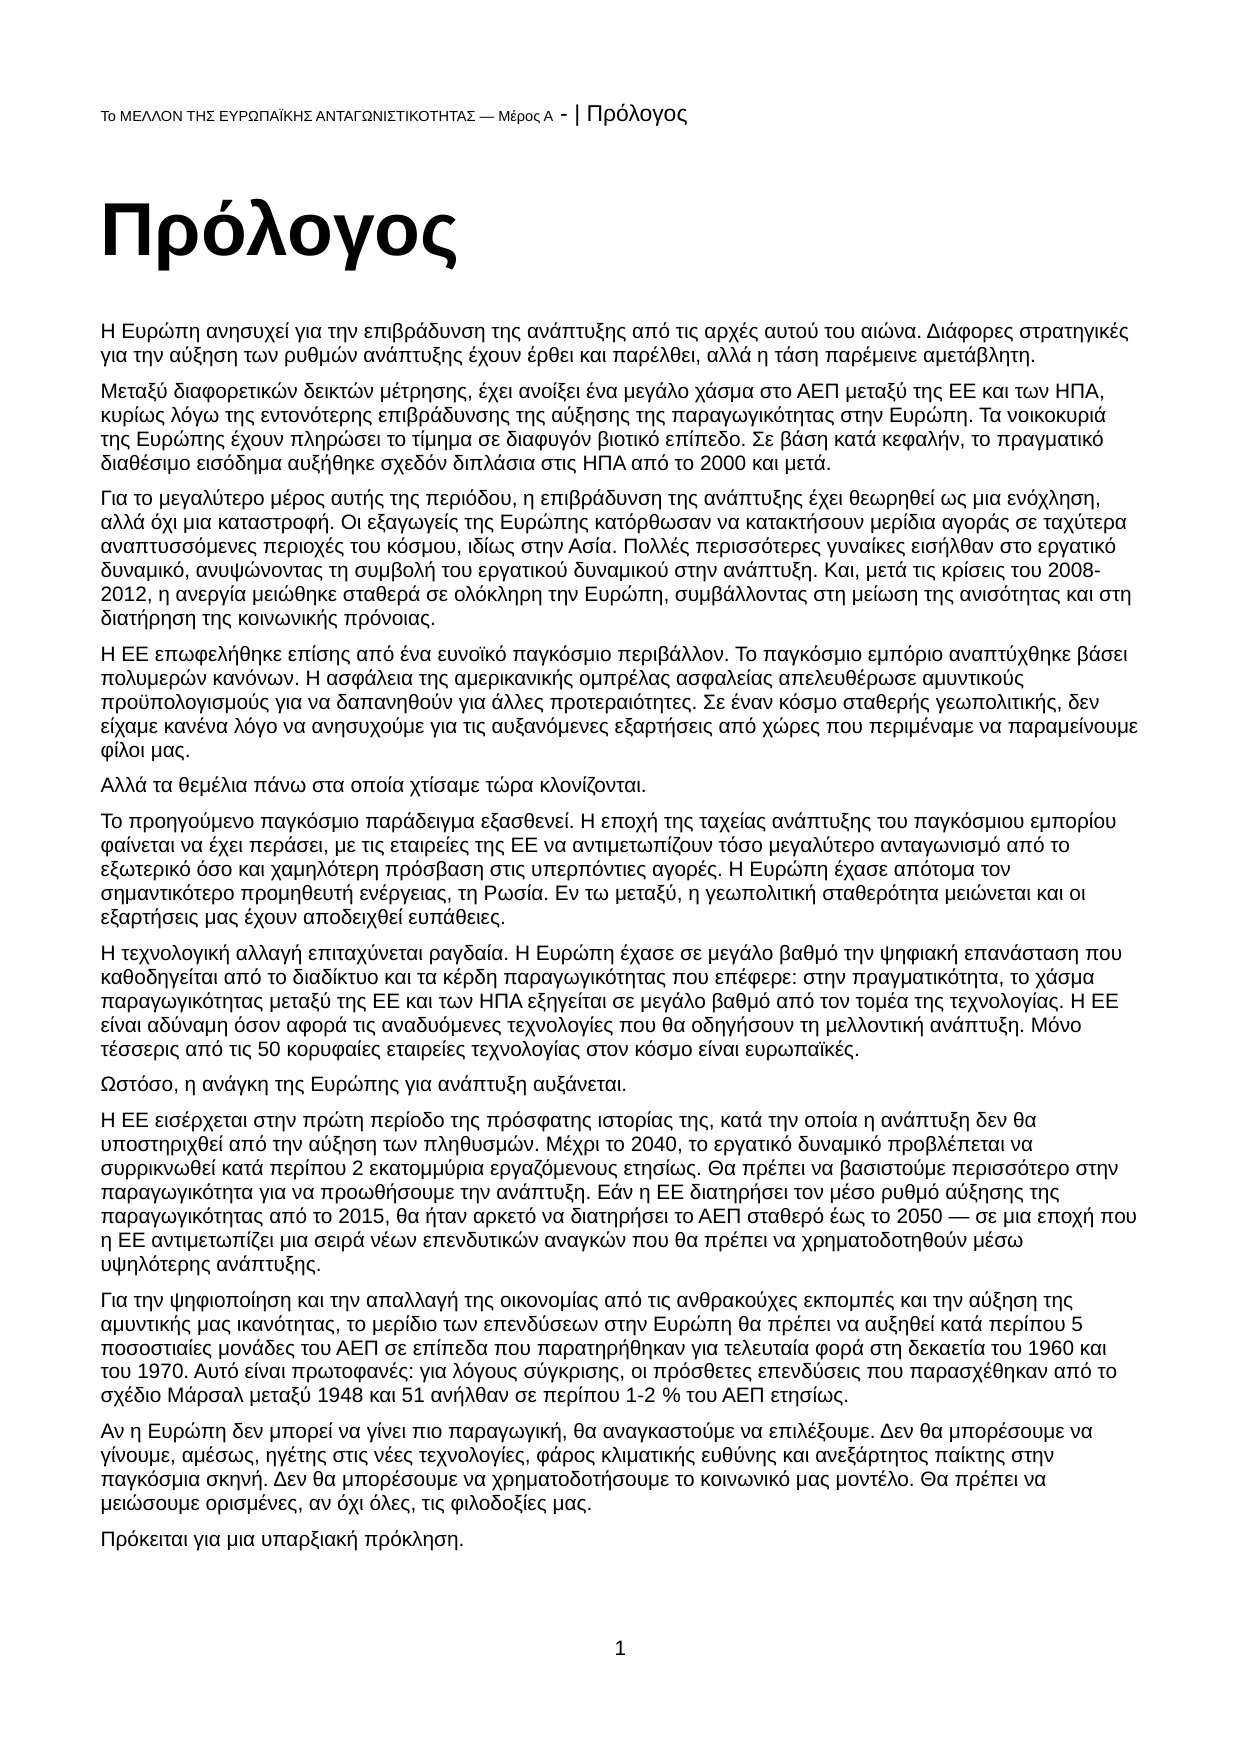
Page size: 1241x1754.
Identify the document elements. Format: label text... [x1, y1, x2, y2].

text Για την ψηφιοποίηση και την απαλλαγή της οικονομίας από τις ανθρακούχες εκπομπές και την αύξηση της αμυντικής μας ικανότητας, το μερίδιο των επενδύσεων στην Ευρώπη θα πρέπει να αυξηθεί κατά περίπου 5 ποσοστιαίες μονάδες του ΑΕΠ σε επίπεδα που παρατηρήθηκαν για τελευταία φορά στη δεκαετία του 1960 και του 1970. Αυτό είναι πρωτοφανές: για λόγους σύγκρισης, οι πρόσθετες επενδύσεις που παρασχέθηκαν από το σχέδιο Μάρσαλ μεταξύ 1948 και 51 ανήλθαν σε περίπου 1-2 % του ΑΕΠ ετησίως. [100, 1287, 1140, 1407]
text Η ΕΕ εισέρχεται στην πρώτη περίοδο της πρόσφατης ιστορίας της, κατά την οποία η ανάπτυξη δεν θα υποστηριχθεί από την αύξηση των πληθυσμών. Μέχρι το 2040, το εργατικό δυναμικό προβλέπεται να συρρικνωθεί κατά περίπου 2 εκατομμύρια εργαζόμενους ετησίως. Θα πρέπει να βασιστούμε περισσότερο στην παραγωγικότητα για να προωθήσουμε την ανάπτυξη. Εάν η ΕΕ διατηρήσει τον μέσο ρυθμό αύξησης της παραγωγικότητας από το 2015, θα ήταν αρκετό να διατηρήσει το ΑΕΠ σταθερό έως το 2050 — σε μια εποχή που η ΕΕ αντιμετωπίζει μια σειρά νέων επενδυτικών αναγκών που θα πρέπει να χρηματοδοτηθούν μέσω υψηλότερης ανάπτυξης. [100, 1108, 1140, 1276]
text Ωστόσο, η ανάγκη της Ευρώπης για ανάπτυξη αυξάνεται. [100, 1072, 1140, 1096]
subtitle Πρόλογος [100, 184, 1140, 271]
text Η τεχνολογική αλλαγή επιταχύνεται ραγδαία. Η Ευρώπη έχασε σε μεγάλο βαθμό την ψηφιακή επανάσταση που καθοδηγείται από το διαδίκτυο και τα κέρδη παραγωγικότητας που επέφερε: στην πραγματικότητα, το χάσμα παραγωγικότητας μεταξύ της ΕΕ και των ΗΠΑ εξηγείται σε μεγάλο βαθμό από τον τομέα της τεχνολογίας. Η ΕΕ είναι αδύναμη όσον αφορά τις αναδυόμενες τεχνολογίες που θα οδηγήσουν τη μελλοντική ανάπτυξη. Μόνο τέσσερις από τις 50 κορυφαίες εταιρείες τεχνολογίας στον κόσμο είναι ευρωπαϊκές. [100, 941, 1140, 1060]
text Η ΕΕ επωφελήθηκε επίσης από ένα ευνοϊκό παγκόσμιο περιβάλλον. Το παγκόσμιο εμπόριο αναπτύχθηκε βάσει πολυμερών κανόνων. Η ασφάλεια της αμερικανικής ομπρέλας ασφαλείας απελευθέρωσε αμυντικούς προϋπολογισμούς για να δαπανηθούν για άλλες προτεραιότητες. Σε έναν κόσμο σταθερής γεωπολιτικής, δεν είχαμε κανένα λόγο να ανησυχούμε για τις αυξανόμενες εξαρτήσεις από χώρες που περιμέναμε να παραμείνουμε φίλοι μας. [100, 642, 1140, 762]
text Η Ευρώπη ανησυχεί για την επιβράδυνση της ανάπτυξης από τις αρχές αυτού του αιώνα. Διάφορες στρατηγικές για την αύξηση των ρυθμών ανάπτυξης έχουν έρθει και παρέλθει, αλλά η τάση παρέμεινε αμετάβλητη. [100, 319, 1140, 367]
text Αλλά τα θεμέλια πάνω στα οποία χτίσαμε τώρα κλονίζονται. [100, 773, 1140, 797]
text Πρόκειται για μια υπαρξιακή πρόκληση. [100, 1527, 1140, 1551]
text Για το μεγαλύτερο μέρος αυτής της περιόδου, η επιβράδυνση της ανάπτυξης έχει θεωρηθεί ως μια ενόχληση, αλλά όχι μια καταστροφή. Οι εξαγωγείς της Ευρώπης κατόρθωσαν να κατακτήσουν μερίδια αγοράς σε ταχύτερα αναπτυσσόμενες περιοχές του κόσμου, ιδίως στην Ασία. Πολλές περισσότερες γυναίκες εισήλθαν στο εργατικό δυναμικό, ανυψώνοντας τη συμβολή του εργατικού δυναμικού στην ανάπτυξη. Και, μετά τις κρίσεις του 2008-2012, η ανεργία μειώθηκε σταθερά σε ολόκληρη την Ευρώπη, συμβάλλοντας στη μείωση της ανισότητας και στη διατήρηση της κοινωνικής πρόνοιας. [100, 486, 1140, 630]
text Το προηγούμενο παγκόσμιο παράδειγμα εξασθενεί. Η εποχή της ταχείας ανάπτυξης του παγκόσμιου εμπορίου φαίνεται να έχει περάσει, με τις εταιρείες της ΕΕ να αντιμετωπίζουν τόσο μεγαλύτερο ανταγωνισμό από το εξωτερικό όσο και χαμηλότερη πρόσβαση στις υπερπόντιες αγορές. Η Ευρώπη έχασε απότομα τον σημαντικότερο προμηθευτή ενέργειας, τη Ρωσία. Εν τω μεταξύ, η γεωπολιτική σταθερότητα μειώνεται και οι εξαρτήσεις μας έχουν αποδειχθεί ευπάθειες. [100, 809, 1140, 929]
text Μεταξύ διαφορετικών δεικτών μέτρησης, έχει ανοίξει ένα μεγάλο χάσμα στο ΑΕΠ μεταξύ της ΕΕ και των ΗΠΑ, κυρίως λόγω της εντονότερης επιβράδυνσης της αύξησης της παραγωγικότητας στην Ευρώπη. Τα νοικοκυριά της Ευρώπης έχουν πληρώσει το τίμημα σε διαφυγόν βιοτικό επίπεδο. Σε βάση κατά κεφαλήν, το πραγματικό διαθέσιμο εισόδημα αυξήθηκε σχεδόν διπλάσια στις ΗΠΑ από το 2000 και μετά. [100, 379, 1140, 474]
text Αν η Ευρώπη δεν μπορεί να γίνει πιο παραγωγική, θα αναγκαστούμε να επιλέξουμε. Δεν θα μπορέσουμε να γίνουμε, αμέσως, ηγέτης στις νέες τεχνολογίες, φάρος κλιματικής ευθύνης και ανεξάρτητος παίκτης στην παγκόσμια σκηνή. Δεν θα μπορέσουμε να χρηματοδοτήσουμε το κοινωνικό μας μοντέλο. Θα πρέπει να μειώσουμε ορισμένες, αν όχι όλες, τις φιλοδοξίες μας. [100, 1419, 1140, 1515]
